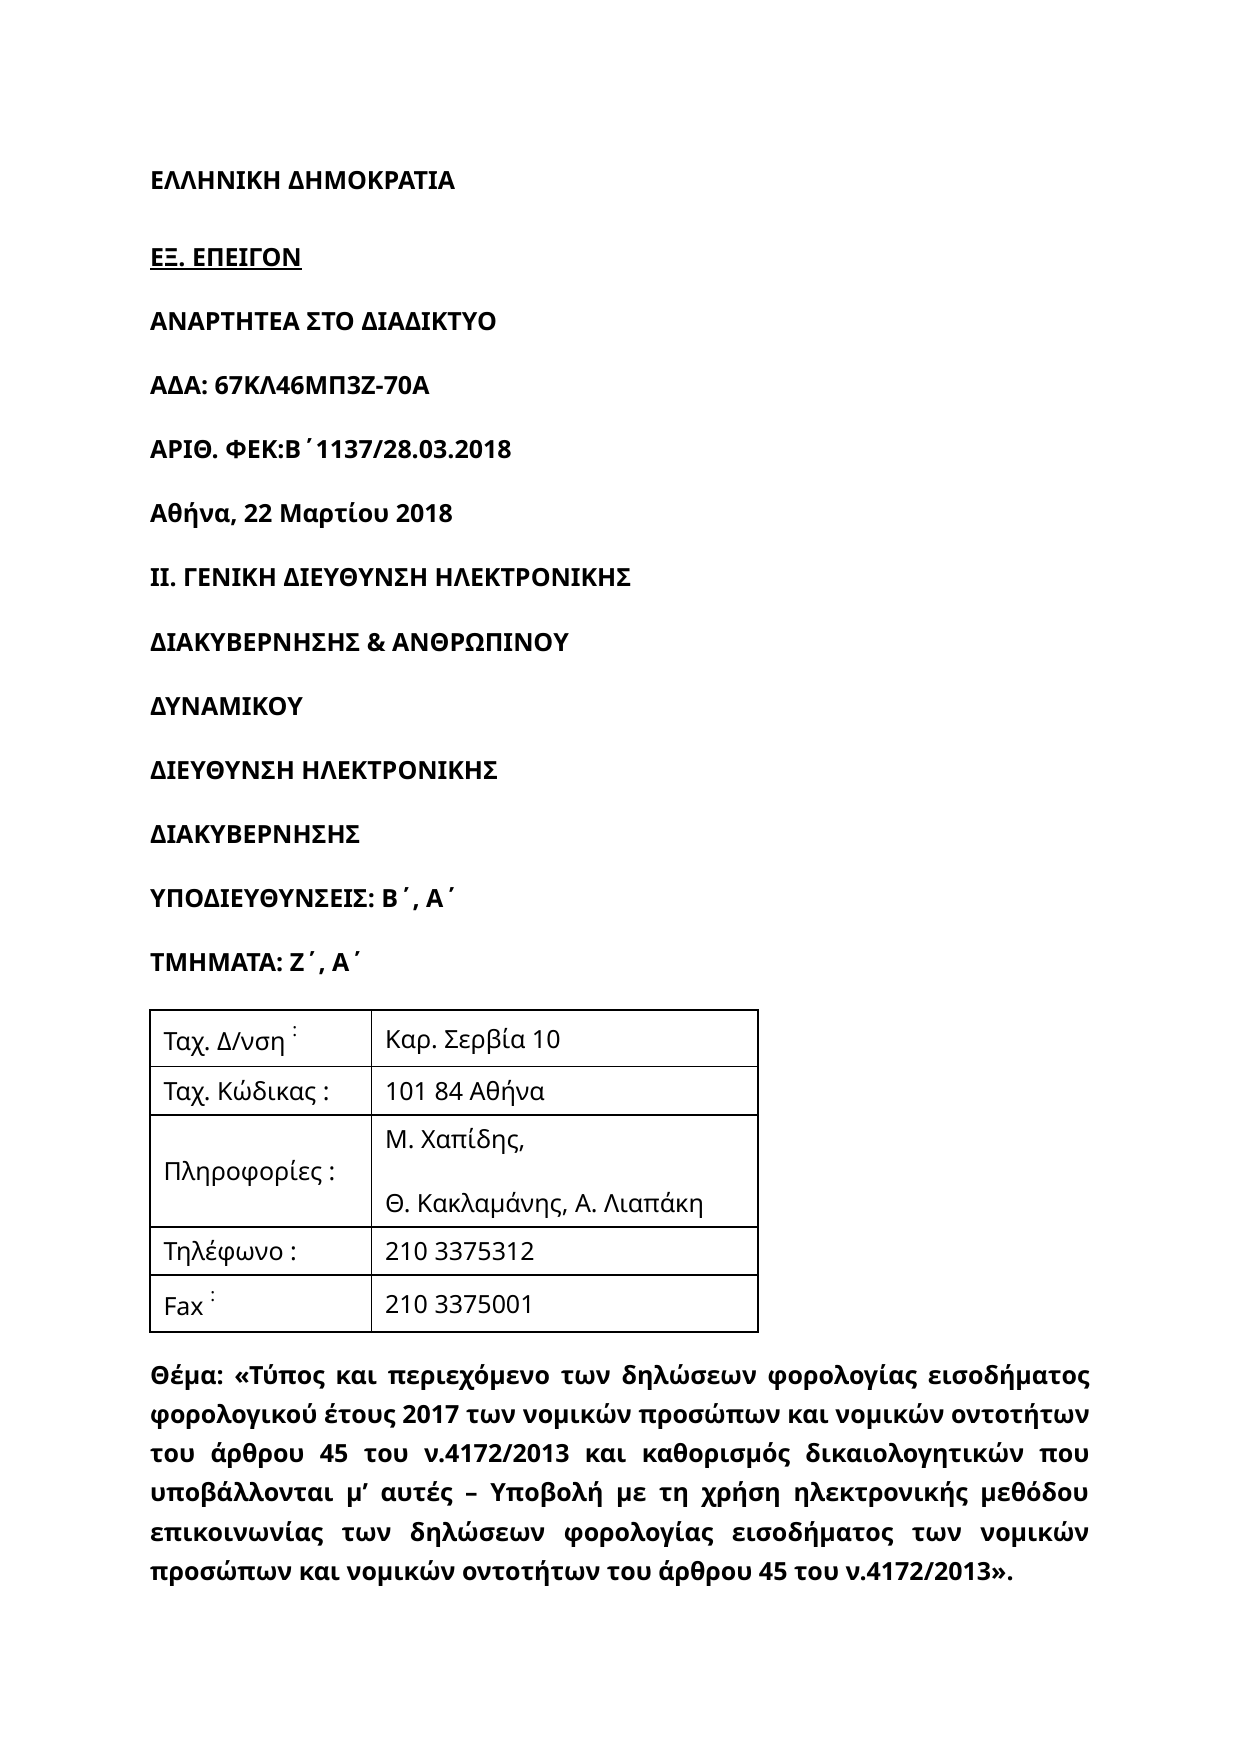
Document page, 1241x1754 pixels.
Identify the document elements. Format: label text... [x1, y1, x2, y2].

text ΑΡΙΘ. ΦΕΚ:Β΄1137/28.03.2018 [150, 432, 1090, 466]
text Θέμα: «Τύπος και περιεχόμενο των δηλώσεων φορολογίας εισοδήματος φορολογικού έτους 2017 των νομικών προσώπων και νομικών οντοτήτων του άρθρου 45 του ν.4172/2013 και καθορισμός δικαιολογητικών που υποβάλλονται μ’ αυτές – Υποβολή με τη χρήση ηλεκτρονικής μεθόδου επικοινωνίας των δηλώσεων φορολογίας εισοδήματος των νομικών προσώπων και νομικών οντοτήτων του άρθρου 45 του ν.4172/2013». [150, 1358, 1090, 1587]
text ΑΔΑ: 67ΚΛ46ΜΠ3Ζ-70Α [150, 367, 1090, 402]
table_cell 210 3375001 [372, 1276, 757, 1331]
text ΤΜΗΜΑΤΑ: Ζ΄, Α΄ [150, 945, 1090, 979]
text ΔΙΑΚΥΒΕΡΝΗΣΗΣ & ΑΝΘΡΩΠΙΝΟΥ [150, 624, 1090, 658]
table_cell Μ. Χαπίδης, Θ. Κακλαμάνης, Α. Λιαπάκη [372, 1116, 757, 1226]
table_cell Τηλέφωνο : [151, 1228, 371, 1274]
table_cell 210 3375312 [372, 1228, 757, 1274]
table_header Καρ. Σερβία 10 [372, 1011, 757, 1066]
table_header Ταχ. Δ/νση : [151, 1011, 371, 1066]
text Αθήνα, 22 Μαρτίου 2018 [150, 496, 1090, 530]
text ΔΙΕΥΘΥΝΣΗ ΗΛΕΚΤΡΟΝΙΚΗΣ [150, 752, 1090, 787]
text ΥΠΟΔΙΕΥΘΥΝΣΕΙΣ: Β΄, Α΄ [150, 881, 1090, 915]
table_cell Fax : [151, 1276, 371, 1331]
text ΔΙΑΚΥΒΕΡΝΗΣΗΣ [150, 817, 1090, 851]
table_cell 101 84 Αθήνα [372, 1067, 757, 1114]
title ΕΛΛΗΝΙΚΗ ΔΗΜΟΚΡΑΤΙΑ [150, 162, 1090, 197]
text ΙΙ. ΓΕΝΙΚΗ ΔΙΕΥΘΥΝΣΗ ΗΛΕΚΤΡΟΝΙΚΗΣ [150, 560, 1090, 594]
table_cell Ταχ. Κώδικας : [151, 1067, 371, 1114]
table_cell Πληροφορίες : [151, 1116, 371, 1226]
text ΑΝΑΡΤΗΤΕΑ ΣΤΟ ΔΙΑΔΙΚΤΥΟ [150, 303, 1090, 337]
text ΕΞ. ΕΠΕΙΓΟΝ [150, 239, 1090, 273]
text ΔΥΝΑΜΙΚΟΥ [150, 688, 1090, 722]
